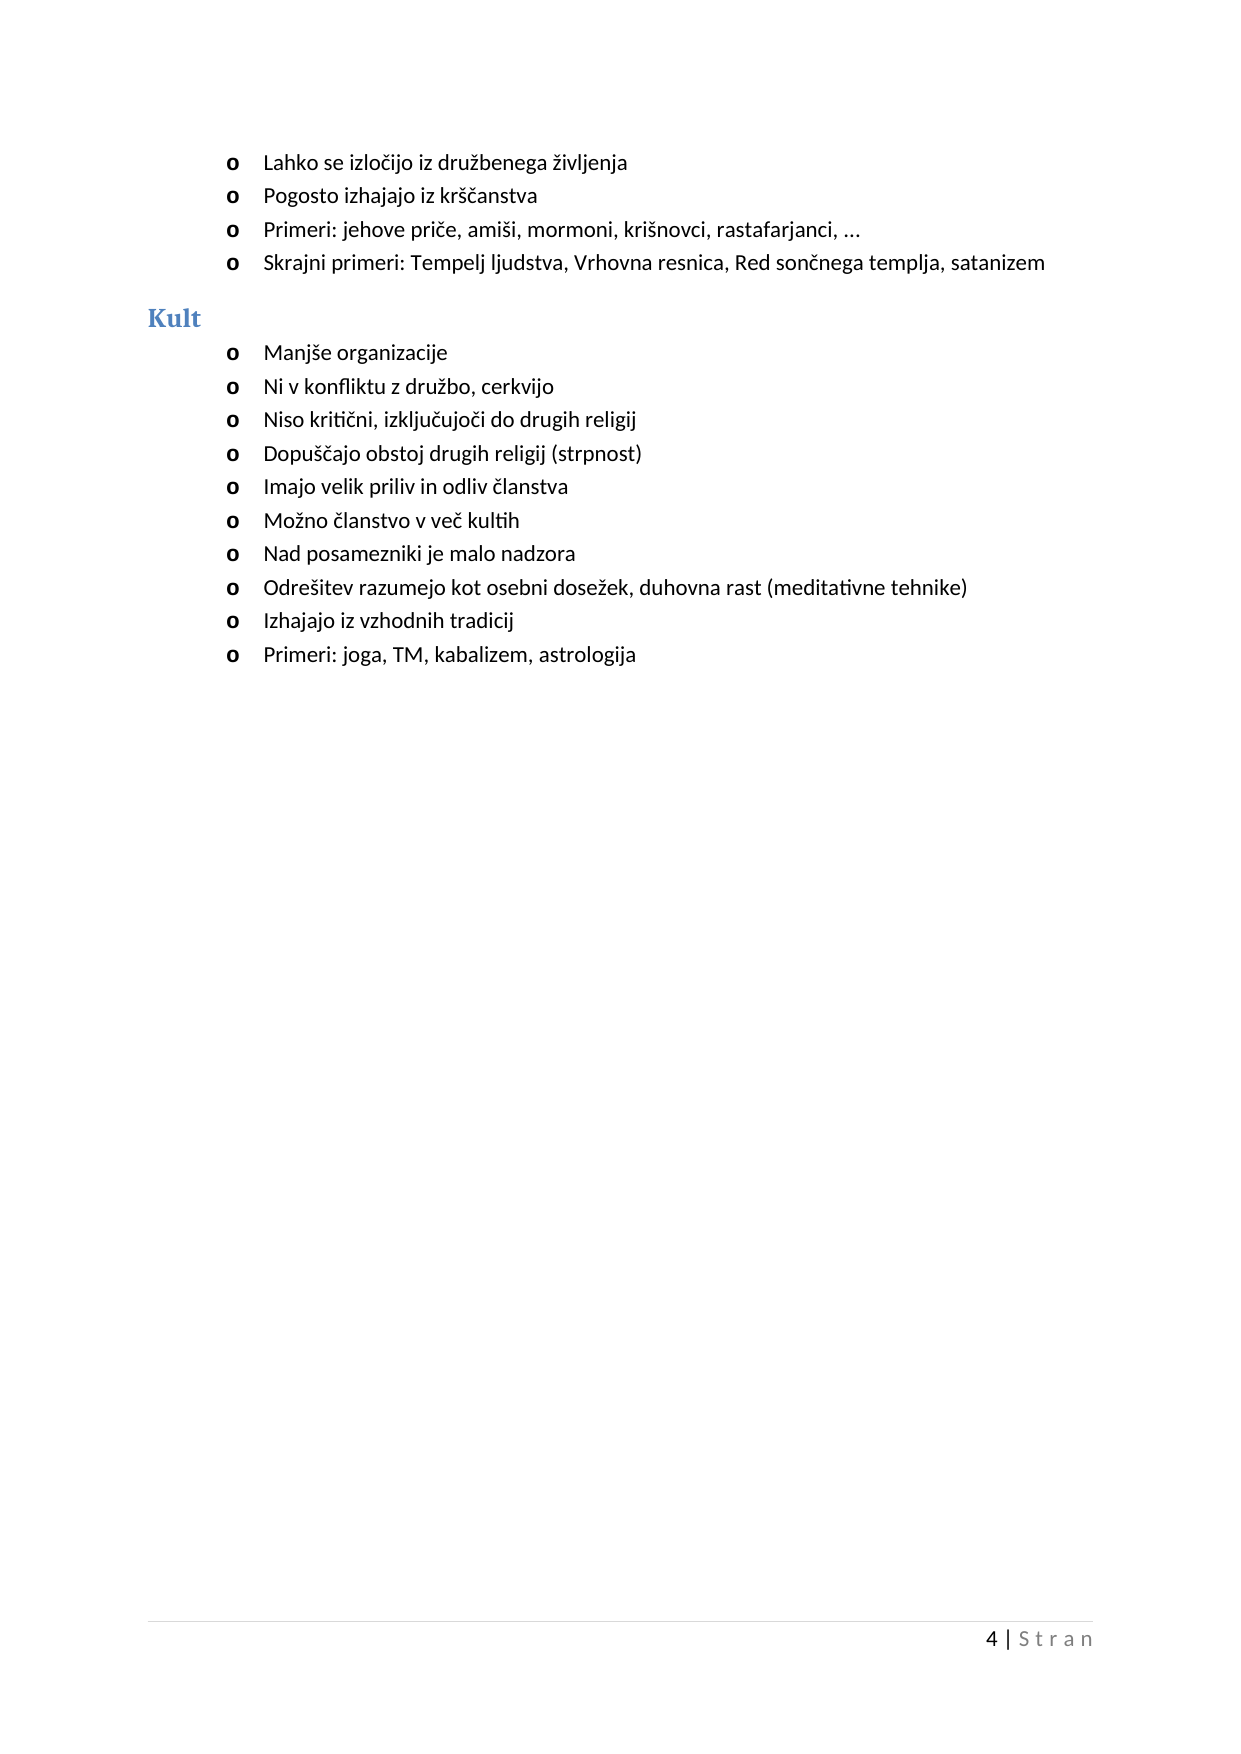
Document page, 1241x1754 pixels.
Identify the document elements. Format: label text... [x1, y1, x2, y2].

subtitle Kult [148, 303, 1093, 334]
list Imajo velik priliv in odliv članstva [226, 472, 1093, 502]
list Izhajajo iz vzhodnih tradicij [226, 607, 1093, 636]
list Lahko se izločijo iz družbenega življenja [226, 148, 1093, 177]
list Pogosto izhajajo iz krščanstva [226, 181, 1093, 210]
list Odrešitev razumejo kot osebni dosežek, duhovna rast (meditativne tehnike) [226, 573, 1093, 602]
list Skrajni primeri: Tempelj ljudstva, Vrhovna resnica, Red sončnega templja, satanizem [226, 248, 1093, 277]
list Dopuščajo obstoj drugih religij (strpnost) [226, 439, 1093, 468]
list Nad posamezniki je malo nadzora [226, 539, 1093, 569]
list Možno članstvo v več kultih [226, 506, 1093, 535]
list Manjše organizacije [226, 338, 1093, 367]
list Ni v konfliktu z družbo, cerkvijo [226, 372, 1093, 401]
list Primeri: joga, TM, kabalizem, astrologija [226, 640, 1093, 669]
list Primeri: jehove priče, amiši, mormoni, krišnovci, rastafarjanci, ... [226, 215, 1093, 244]
list Niso kritični, izključujoči do drugih religij [226, 405, 1093, 434]
